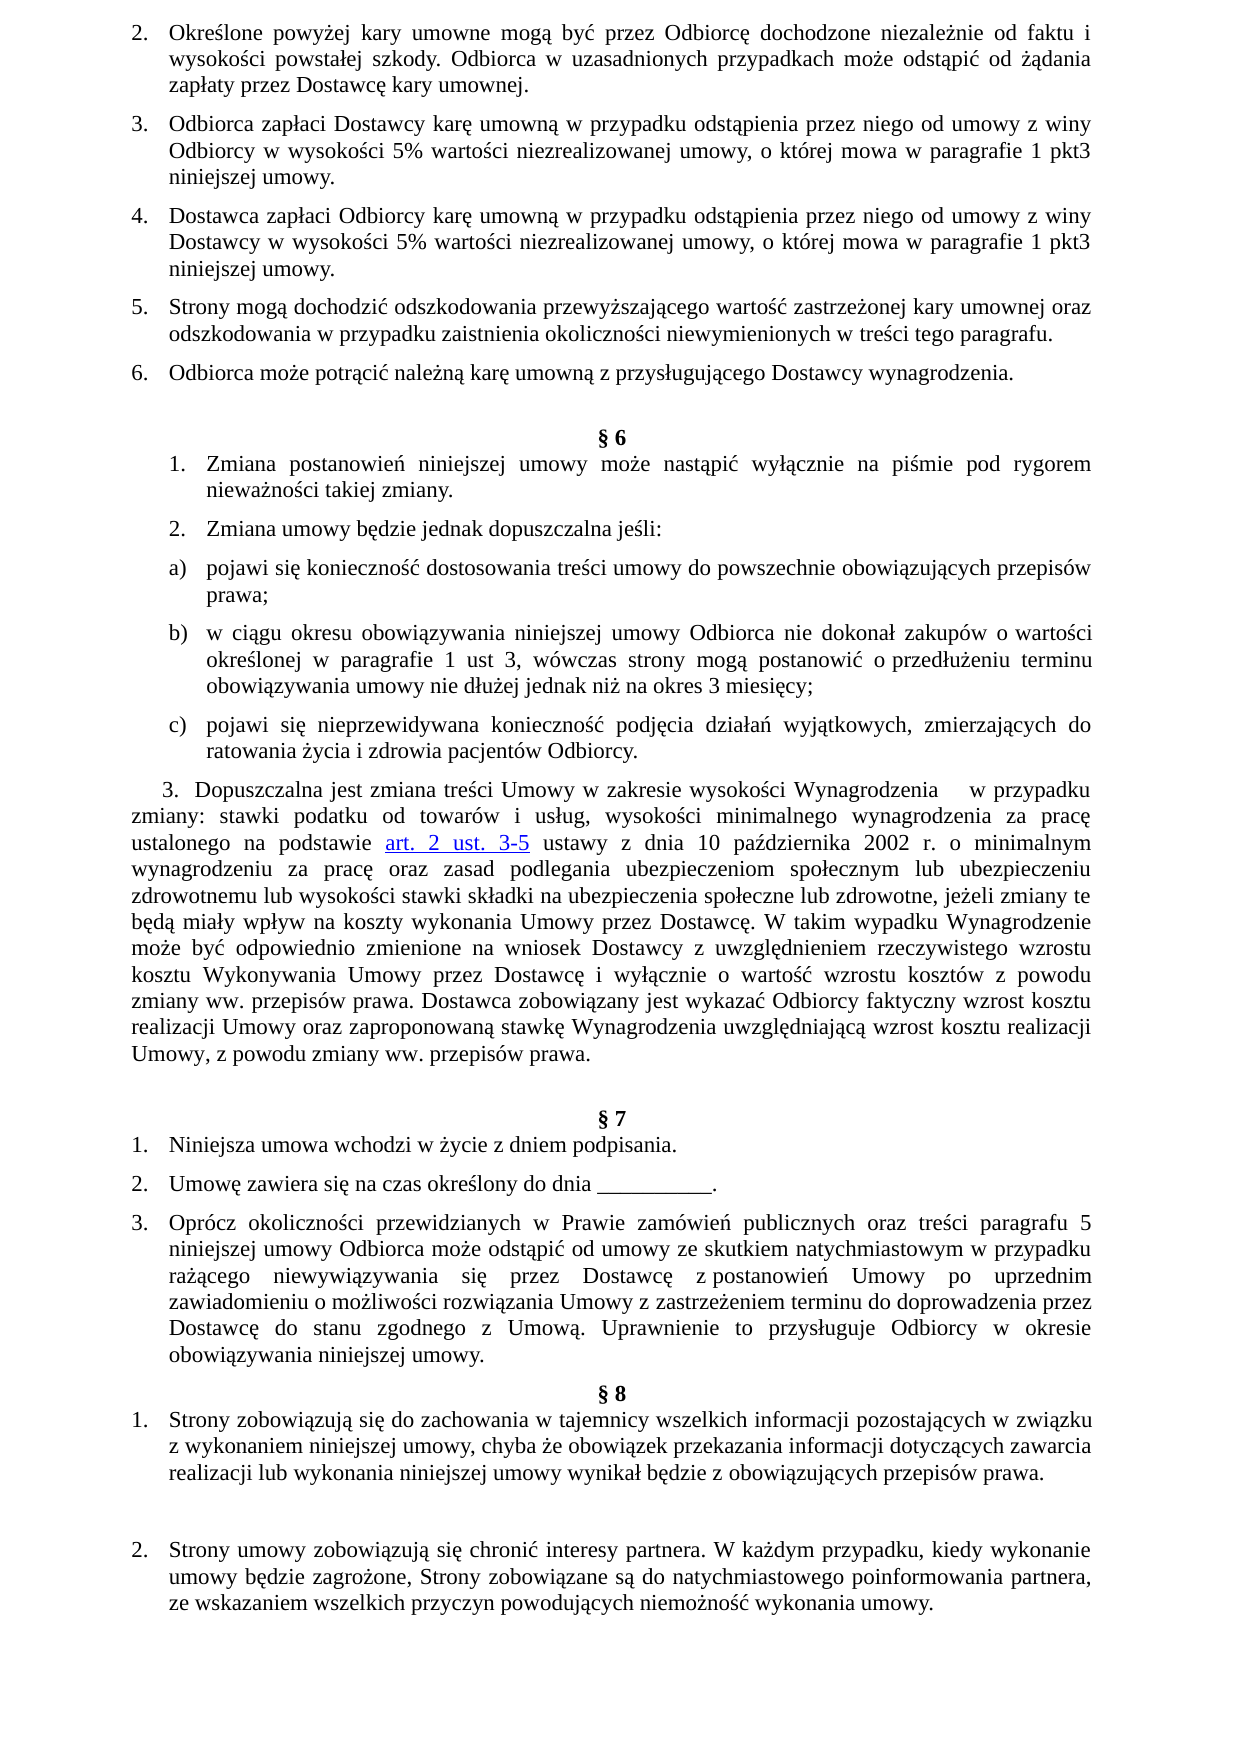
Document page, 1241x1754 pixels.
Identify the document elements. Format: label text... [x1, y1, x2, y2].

text § 7 [131, 1105, 1092, 1131]
list pojawi się konieczność dostosowania treści umowy do powszechnie obowiązujących przepisów prawa; [169, 554, 1092, 607]
list Oprócz okoliczności przewidzianych w Prawie zamówień publicznych oraz treści paragrafu 5 niniejszej umowy Odbiorca może odstąpić od umowy ze skutkiem natychmiastowym w przypadku rażącego niewywiązywania się przez Dostawcę z postanowień Umowy po uprzednim zawiadomieniu o możliwości rozwiązania Umowy z zastrzeżeniem terminu do doprowadzenia przez Dostawcę do stanu zgodnego z Umową. Uprawnienie to przysługuje Odbiorcy w okresie obowiązywania niniejszej umowy. [131, 1209, 1092, 1367]
list Zmiana umowy będzie jednak dopuszczalna jeśli: [169, 515, 1092, 542]
text § 8 [131, 1380, 1092, 1406]
list Strony mogą dochodzić odszkodowania przewyższającego wartość zastrzeżonej kary umownej oraz odszkodowania w przypadku zaistnienia okoliczności niewymienionych w treści tego paragrafu. [131, 293, 1092, 346]
list Dostawca zapłaci Odbiorcy karę umowną w przypadku odstąpienia przez niego od umowy z winy Dostawcy w wysokości 5% wartości niezrealizowanej umowy, o której mowa w paragrafie 1 pkt3 niniejszej umowy. [131, 202, 1092, 281]
list Zmiana postanowień niniejszej umowy może nastąpić wyłącznie na piśmie pod rygorem nieważności takiej zmiany. [169, 450, 1092, 503]
list Umowę zawiera się na czas określony do dnia __________. [131, 1170, 1092, 1197]
list Odbiorca zapłaci Dostawcy karę umowną w przypadku odstąpienia przez niego od umowy z winy Odbiorcy w wysokości 5% wartości niezrealizowanej umowy, o której mowa w paragrafie 1 pkt3 niniejszej umowy. [131, 110, 1092, 189]
text 3. Dopuszczalna jest zmiana treści Umowy w zakresie wysokości Wynagrodzenia w przypadku zmiany: stawki podatku od towarów i usług, wysokości minimalnego wynagrodzenia za pracę ustalonego na podstawie art. 2 ust. 3-5 ustawy z dnia 10 października 2002 r. o minimalnym wynagrodzeniu za pracę oraz zasad podlegania ubezpieczeniom społecznym lub ubezpieczeniu zdrowotnemu lub wysokości stawki składki na ubezpieczenia społeczne lub zdrowotne, jeżeli zmiany te będą miały wpływ na koszty wykonania Umowy przez Dostawcę. W takim wypadku Wynagrodzenie może być odpowiednio zmienione na wniosek Dostawcy z uwzględnieniem rzeczywistego wzrostu kosztu Wykonywania Umowy przez Dostawcę i wyłącznie o wartość wzrostu kosztów z powodu zmiany ww. przepisów prawa. Dostawca zobowiązany jest wykazać Odbiorcy faktyczny wzrost kosztu realizacji Umowy oraz zaproponowaną stawkę Wynagrodzenia uwzględniającą wzrost kosztu realizacji Umowy, z powodu zmiany ww. przepisów prawa. [131, 776, 1092, 1066]
list Określone powyżej kary umowne mogą być przez Odbiorcę dochodzone niezależnie od faktu i wysokości powstałej szkody. Odbiorca w uzasadnionych przypadkach może odstąpić od żądania zapłaty przez Dostawcę kary umownej. [131, 19, 1092, 98]
list Odbiorca może potrącić należną karę umowną z przysługującego Dostawcy wynagrodzenia. [131, 359, 1092, 385]
list pojawi się nieprzewidywana konieczność podjęcia działań wyjątkowych, zmierzających do ratowania życia i zdrowia pacjentów Odbiorcy. [169, 711, 1092, 764]
list w ciągu okresu obowiązywania niniejszej umowy Odbiorca nie dokonał zakupów o wartości określonej w paragrafie 1 ust 3, wówczas strony mogą postanowić o przedłużeniu terminu obowiązywania umowy nie dłużej jednak niż na okres 3 miesięcy; [169, 619, 1092, 698]
list Niniejsza umowa wchodzi w życie z dniem podpisania. [131, 1131, 1092, 1158]
list Strony umowy zobowiązują się chronić interesy partnera. W każdym przypadku, kiedy wykonanie umowy będzie zagrożone, Strony zobowiązane są do natychmiastowego poinformowania partnera, ze wskazaniem wszelkich przyczyn powodujących niemożność wykonania umowy. [131, 1536, 1092, 1616]
list Strony zobowiązują się do zachowania w tajemnicy wszelkich informacji pozostających w związku z wykonaniem niniejszej umowy, chyba że obowiązek przekazania informacji dotyczących zawarcia realizacji lub wykonania niniejszej umowy wynikał będzie z obowiązujących przepisów prawa. [131, 1406, 1092, 1485]
text § 6 [131, 424, 1092, 450]
